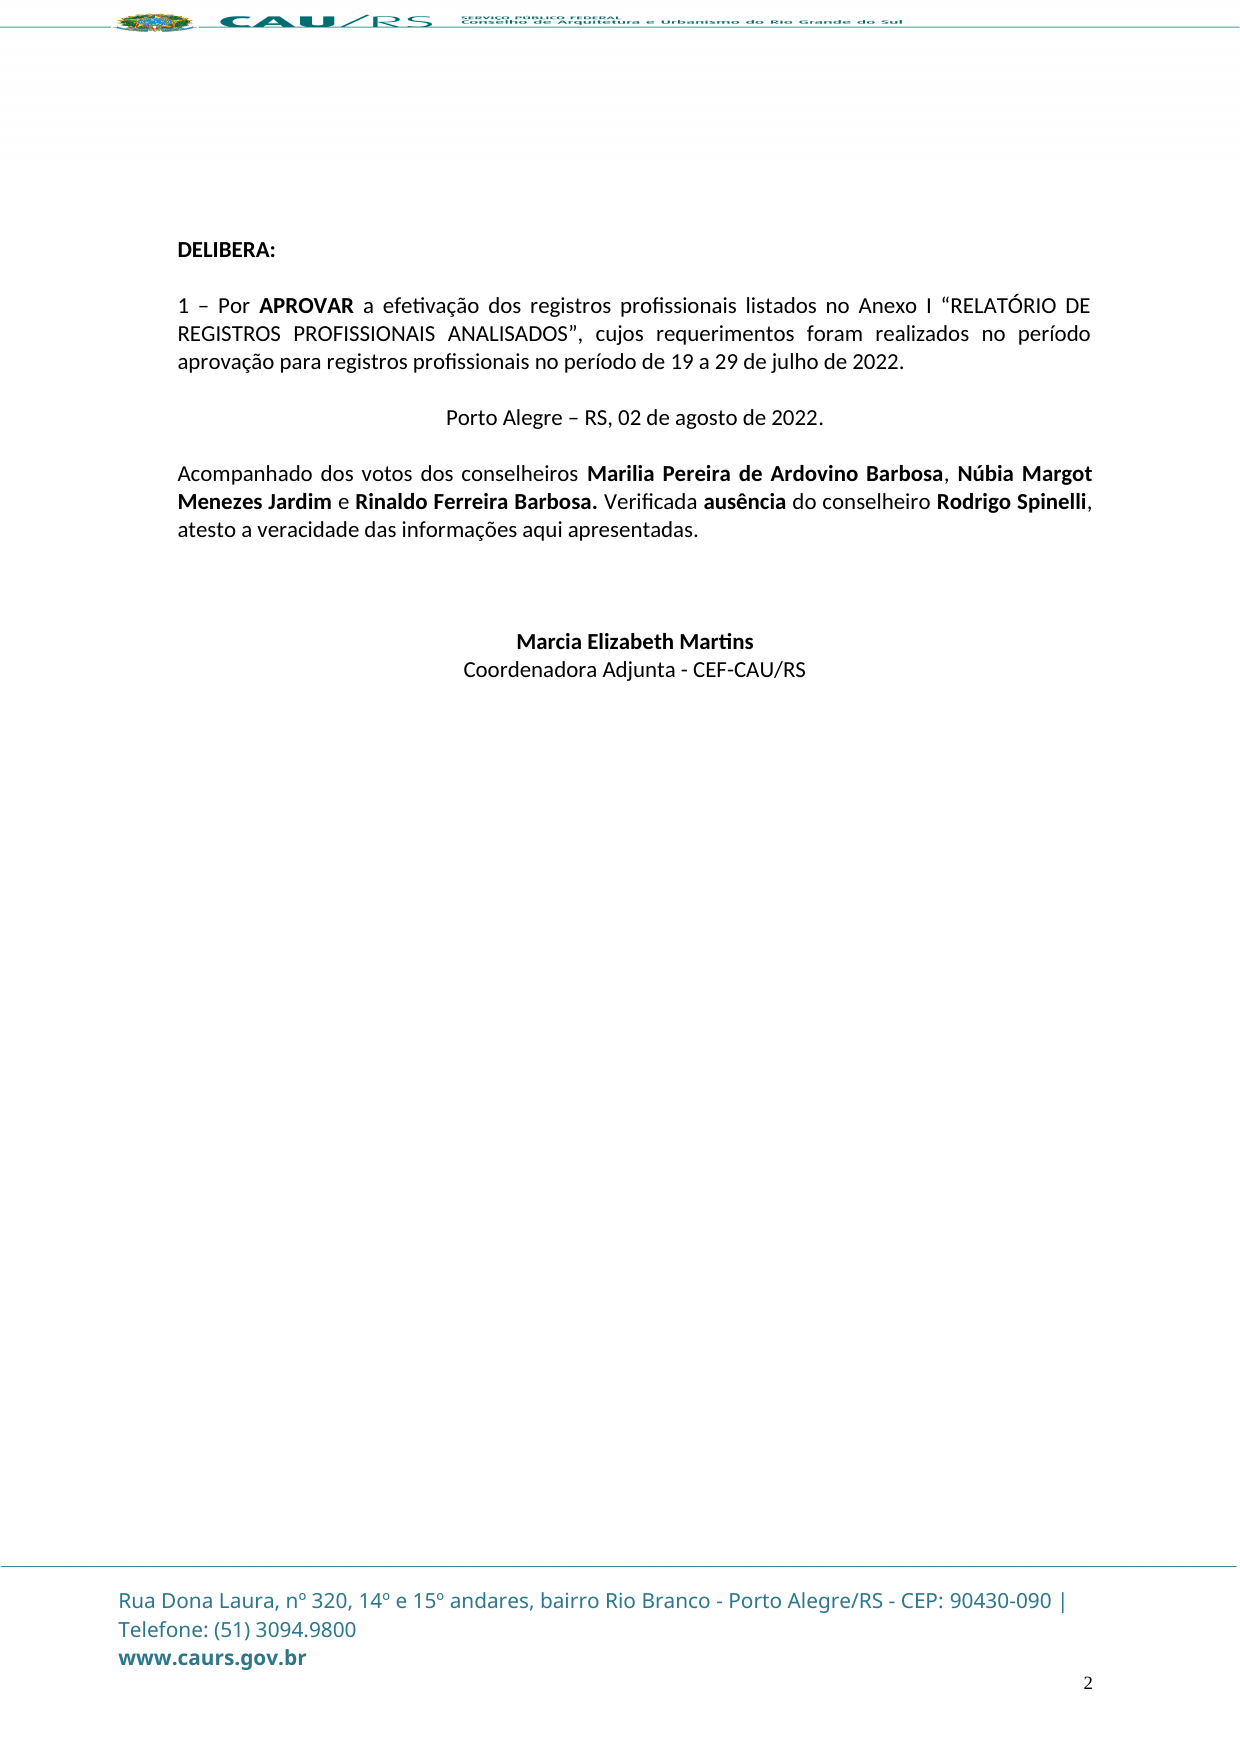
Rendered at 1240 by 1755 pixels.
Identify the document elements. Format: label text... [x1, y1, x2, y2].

text 1 – Por APROVAR a efetivação dos registros profissionais listados no Anexo I “RELATÓRIO DE REGISTROS PROFISSIONAIS ANALISADOS”, cujos requerimentos foram realizados no período aprovação para registros profissionais no período de 19 a 29 de julho de 2022. [177, 291, 1092, 375]
text Porto Alegre – RS, 02 de agosto de 2022. [177, 403, 1092, 431]
text DELIBERA: [177, 235, 1092, 263]
text Marcia Elizabeth Martins [177, 627, 1092, 655]
text Acompanhado dos votos dos conselheiros Marilia Pereira de Ardovino Barbosa, Núbia Margot Menezes Jardim e Rinaldo Ferreira Barbosa. Verificada ausência do conselheiro Rodrigo Spinelli, atesto a veracidade das informações aqui apresentadas. [177, 459, 1092, 543]
text Coordenadora Adjunta - CEF-CAU/RS [177, 655, 1092, 683]
